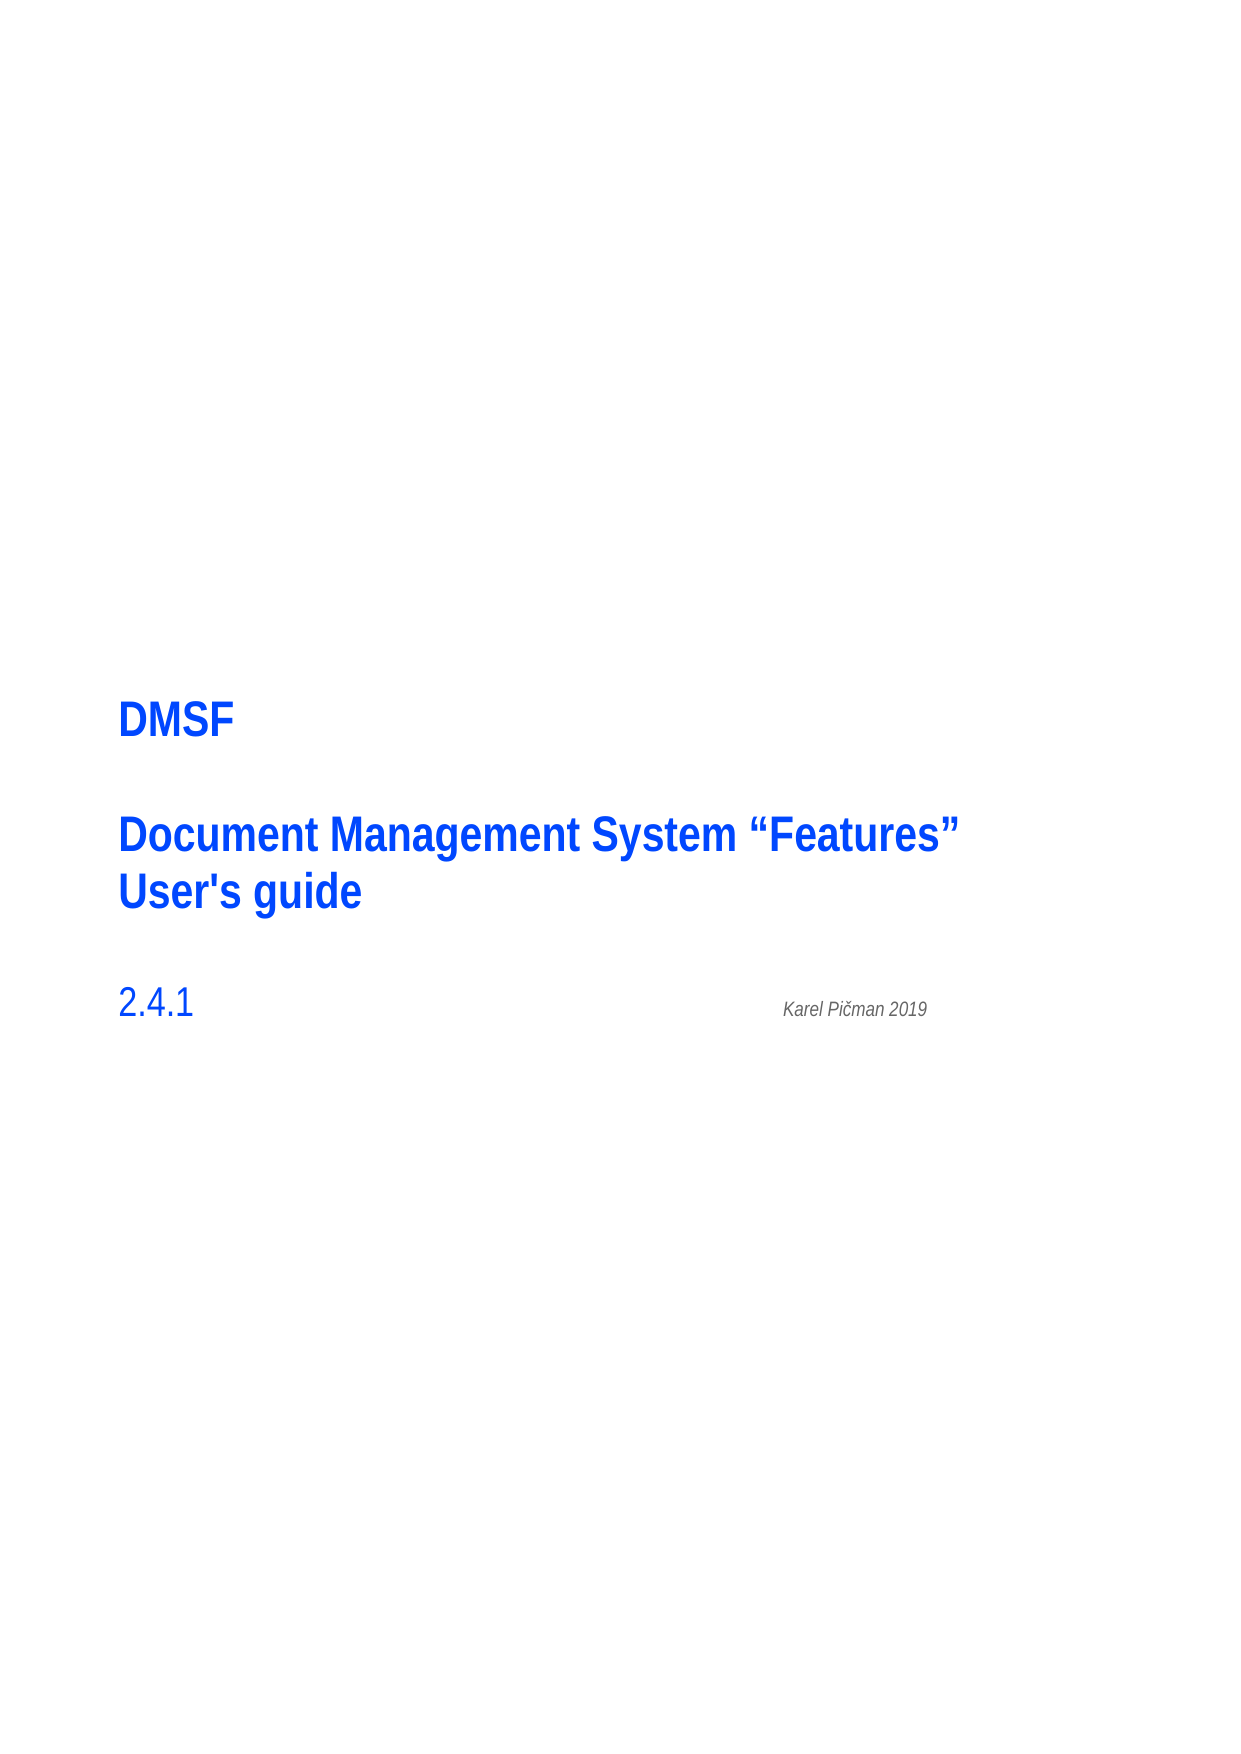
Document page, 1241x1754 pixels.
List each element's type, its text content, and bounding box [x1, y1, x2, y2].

text 2.4.1 Karel Pičman 2019 [118, 977, 1122, 1025]
text User's guide [118, 862, 1122, 919]
text Document Management System “Features” [118, 805, 1122, 862]
text DMSF [118, 690, 1122, 747]
